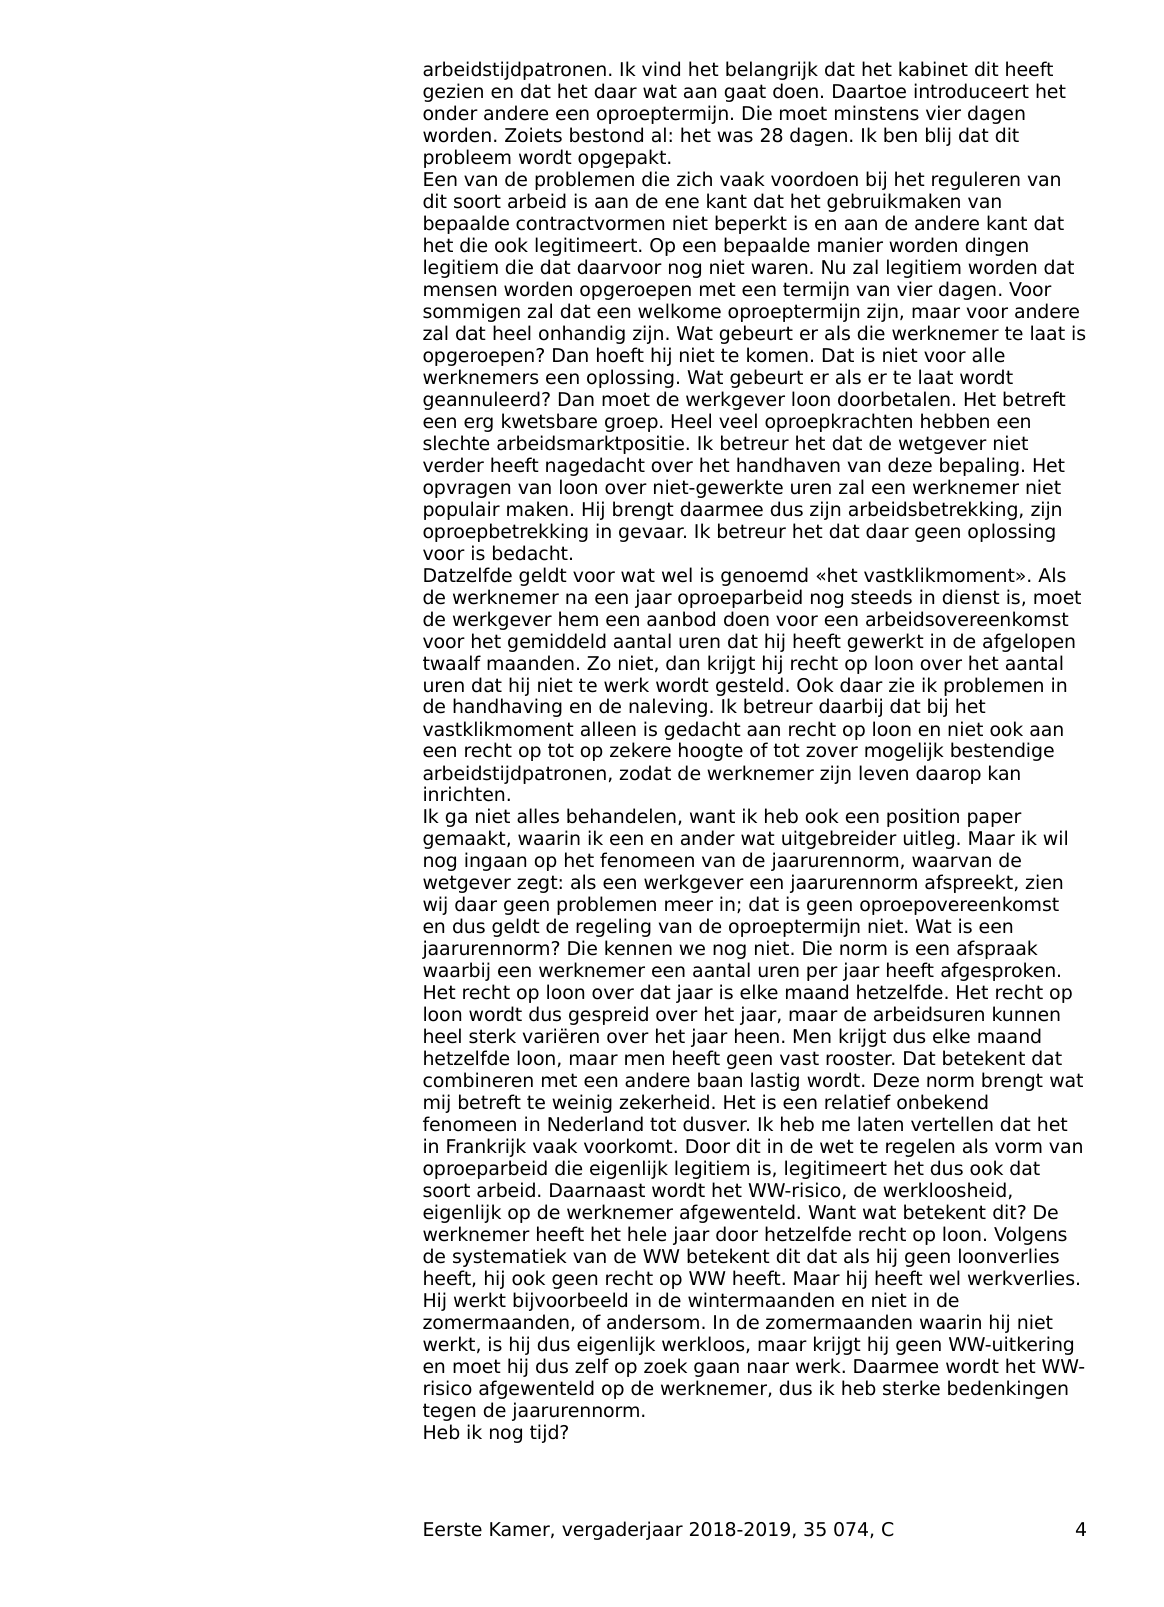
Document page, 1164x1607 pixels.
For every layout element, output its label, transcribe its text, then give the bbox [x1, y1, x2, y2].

text arbeidstijdpatronen. Ik vind het belangrijk dat het kabinet dit heeft gezien en dat het daar wat aan gaat doen. Daartoe introduceert het onder andere een oproeptermijn. Die moet minstens vier dagen worden. Zoiets bestond al: het was 28 dagen. Ik ben blij dat dit probleem wordt opgepakt. [422, 59, 1087, 169]
text Heb ik nog tijd? [422, 1422, 1087, 1444]
text Een van de problemen die zich vaak voordoen bij het reguleren van dit soort arbeid is aan de ene kant dat het gebruikmaken van bepaalde contractvormen niet beperkt is en aan de andere kant dat het die ook legitimeert. Op een bepaalde manier worden dingen legitiem die dat daarvoor nog niet waren. Nu zal legitiem worden dat mensen worden opgeroepen met een termijn van vier dagen. Voor sommigen zal dat een welkome oproeptermijn zijn, maar voor andere zal dat heel onhandig zijn. Wat gebeurt er als die werknemer te laat is opgeroepen? Dan hoeft hij niet te komen. Dat is niet voor alle werknemers een oplossing. Wat gebeurt er als er te laat wordt geannuleerd? Dan moet de werkgever loon doorbetalen. Het betreft een erg kwetsbare groep. Heel veel oproepkrachten hebben een slechte arbeidsmarktpositie. Ik betreur het dat de wetgever niet verder heeft nagedacht over het handhaven van deze bepaling. Het opvragen van loon over niet-gewerkte uren zal een werknemer niet populair maken. Hij brengt daarmee dus zijn arbeidsbetrekking, zijn oproepbetrekking in gevaar. Ik betreur het dat daar geen oplossing voor is bedacht. [422, 169, 1087, 564]
text Ik ga niet alles behandelen, want ik heb ook een position paper gemaakt, waarin ik een en ander wat uitgebreider uitleg. Maar ik wil nog ingaan op het fenomeen van de jaarurennorm, waarvan de wetgever zegt: als een werkgever een jaarurennorm afspreekt, zien wij daar geen problemen meer in; dat is geen oproepovereenkomst en dus geldt de regeling van de oproeptermijn niet. Wat is een jaarurennorm? Die kennen we nog niet. Die norm is een afspraak waarbij een werknemer een aantal uren per jaar heeft afgesproken. Het recht op loon over dat jaar is elke maand hetzelfde. Het recht op loon wordt dus gespreid over het jaar, maar de arbeidsuren kunnen heel sterk variëren over het jaar heen. Men krijgt dus elke maand hetzelfde loon, maar men heeft geen vast rooster. Dat betekent dat combineren met een andere baan lastig wordt. Deze norm brengt wat mij betreft te weinig zekerheid. Het is een relatief onbekend fenomeen in Nederland tot dusver. Ik heb me laten vertellen dat het in Frankrijk vaak voorkomt. Door dit in de wet te regelen als vorm van oproeparbeid die eigenlijk legitiem is, legitimeert het dus ook dat soort arbeid. Daarnaast wordt het WW-risico, de werkloosheid, eigenlijk op de werknemer afgewenteld. Want wat betekent dit? De werknemer heeft het hele jaar door hetzelfde recht op loon. Volgens de systematiek van de WW betekent dit dat als hij geen loonverlies heeft, hij ook geen recht op WW heeft. Maar hij heeft wel werkverlies. Hij werkt bijvoorbeeld in de wintermaanden en niet in de zomermaanden, of andersom. In de zomermaanden waarin hij niet werkt, is hij dus eigenlijk werkloos, maar krijgt hij geen WW-uitkering en moet hij dus zelf op zoek gaan naar werk. Daarmee wordt het WW-risico afgewenteld op de werknemer, dus ik heb sterke bedenkingen tegen de jaarurennorm. [422, 806, 1087, 1422]
text Datzelfde geldt voor wat wel is genoemd «het vastklikmoment». Als de werknemer na een jaar oproeparbeid nog steeds in dienst is, moet de werkgever hem een aanbod doen voor een arbeidsovereenkomst voor het gemiddeld aantal uren dat hij heeft gewerkt in de afgelopen twaalf maanden. Zo niet, dan krijgt hij recht op loon over het aantal uren dat hij niet te werk wordt gesteld. Ook daar zie ik problemen in de handhaving en de naleving. Ik betreur daarbij dat bij het vastklikmoment alleen is gedacht aan recht op loon en niet ook aan een recht op tot op zekere hoogte of tot zover mogelijk bestendige arbeidstijdpatronen, zodat de werknemer zijn leven daarop kan inrichten. [422, 564, 1087, 806]
